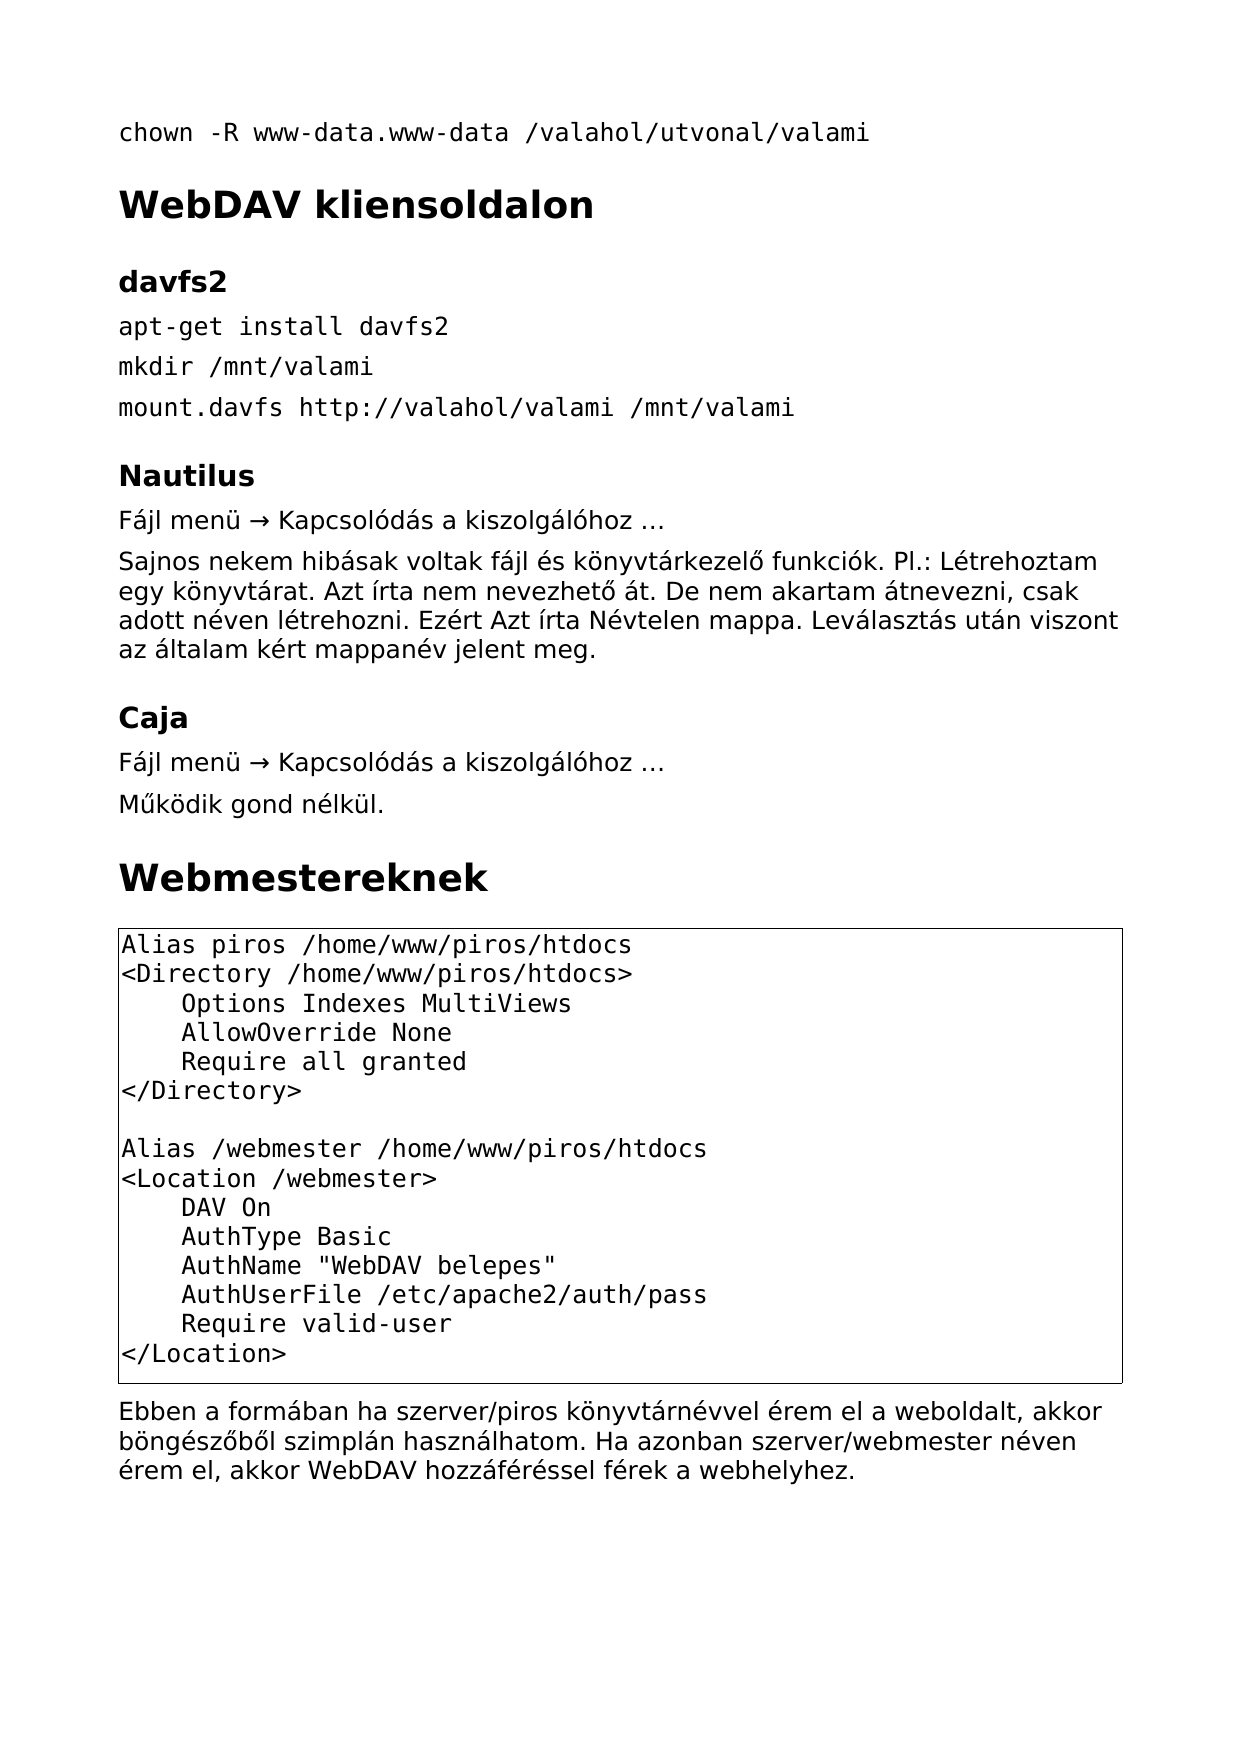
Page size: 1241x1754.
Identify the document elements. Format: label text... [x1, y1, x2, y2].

text Fájl menü → Kapcsolódás a kiszolgálóhoz … [118, 748, 1122, 777]
subtitle Nautilus [118, 459, 1122, 493]
subtitle Webmestereknek [118, 857, 1122, 900]
text mount.davfs http://valahol/valami /mnt/valami [118, 393, 1122, 423]
text Fájl menü → Kapcsolódás a kiszolgálóhoz … [118, 506, 1122, 535]
subtitle davfs2 [118, 265, 1122, 299]
text chown -R www-data.www-data /valahol/utvonal/valami [118, 118, 1122, 147]
text Sajnos nekem hibásak voltak fájl és könyvtárkezelő funkciók. Pl.: Létrehoztam egy könyvtárat. Azt írta nem nevezhető át. De nem akartam átnevezni, csak adott néven létrehozni. Ezért Azt írta Névtelen mappa. Leválasztás után viszont az általam kért mappanév jelent meg. [118, 548, 1122, 664]
subtitle Caja [118, 702, 1122, 736]
text Ebben a formában ha szerver/piros könyvtárnévvel érem el a weboldalt, akkor böngészőből szimplán használhatom. Ha azonban szerver/webmester néven érem el, akkor WebDAV hozzáféréssel férek a webhelyhez. [118, 1398, 1122, 1485]
text apt-get install davfs2 [118, 312, 1122, 341]
text mkdir /mnt/valami [118, 353, 1122, 382]
subtitle WebDAV kliensoldalon [118, 184, 1122, 228]
text Működik gond nélkül. [118, 790, 1122, 819]
table_header Alias piros /home/www/piros/htdocs <Directory /home/www/piros/htdocs> Options Indexes MultiViews AllowOverride None Require all granted </Directory> Alias /webmester /home/www/piros/htdocs <Location /webmester> DAV On AuthType Basic AuthName "WebDAV belepes" AuthUserFile /etc/apache2/auth/pass Require valid-user </Location> [119, 929, 1122, 1383]
